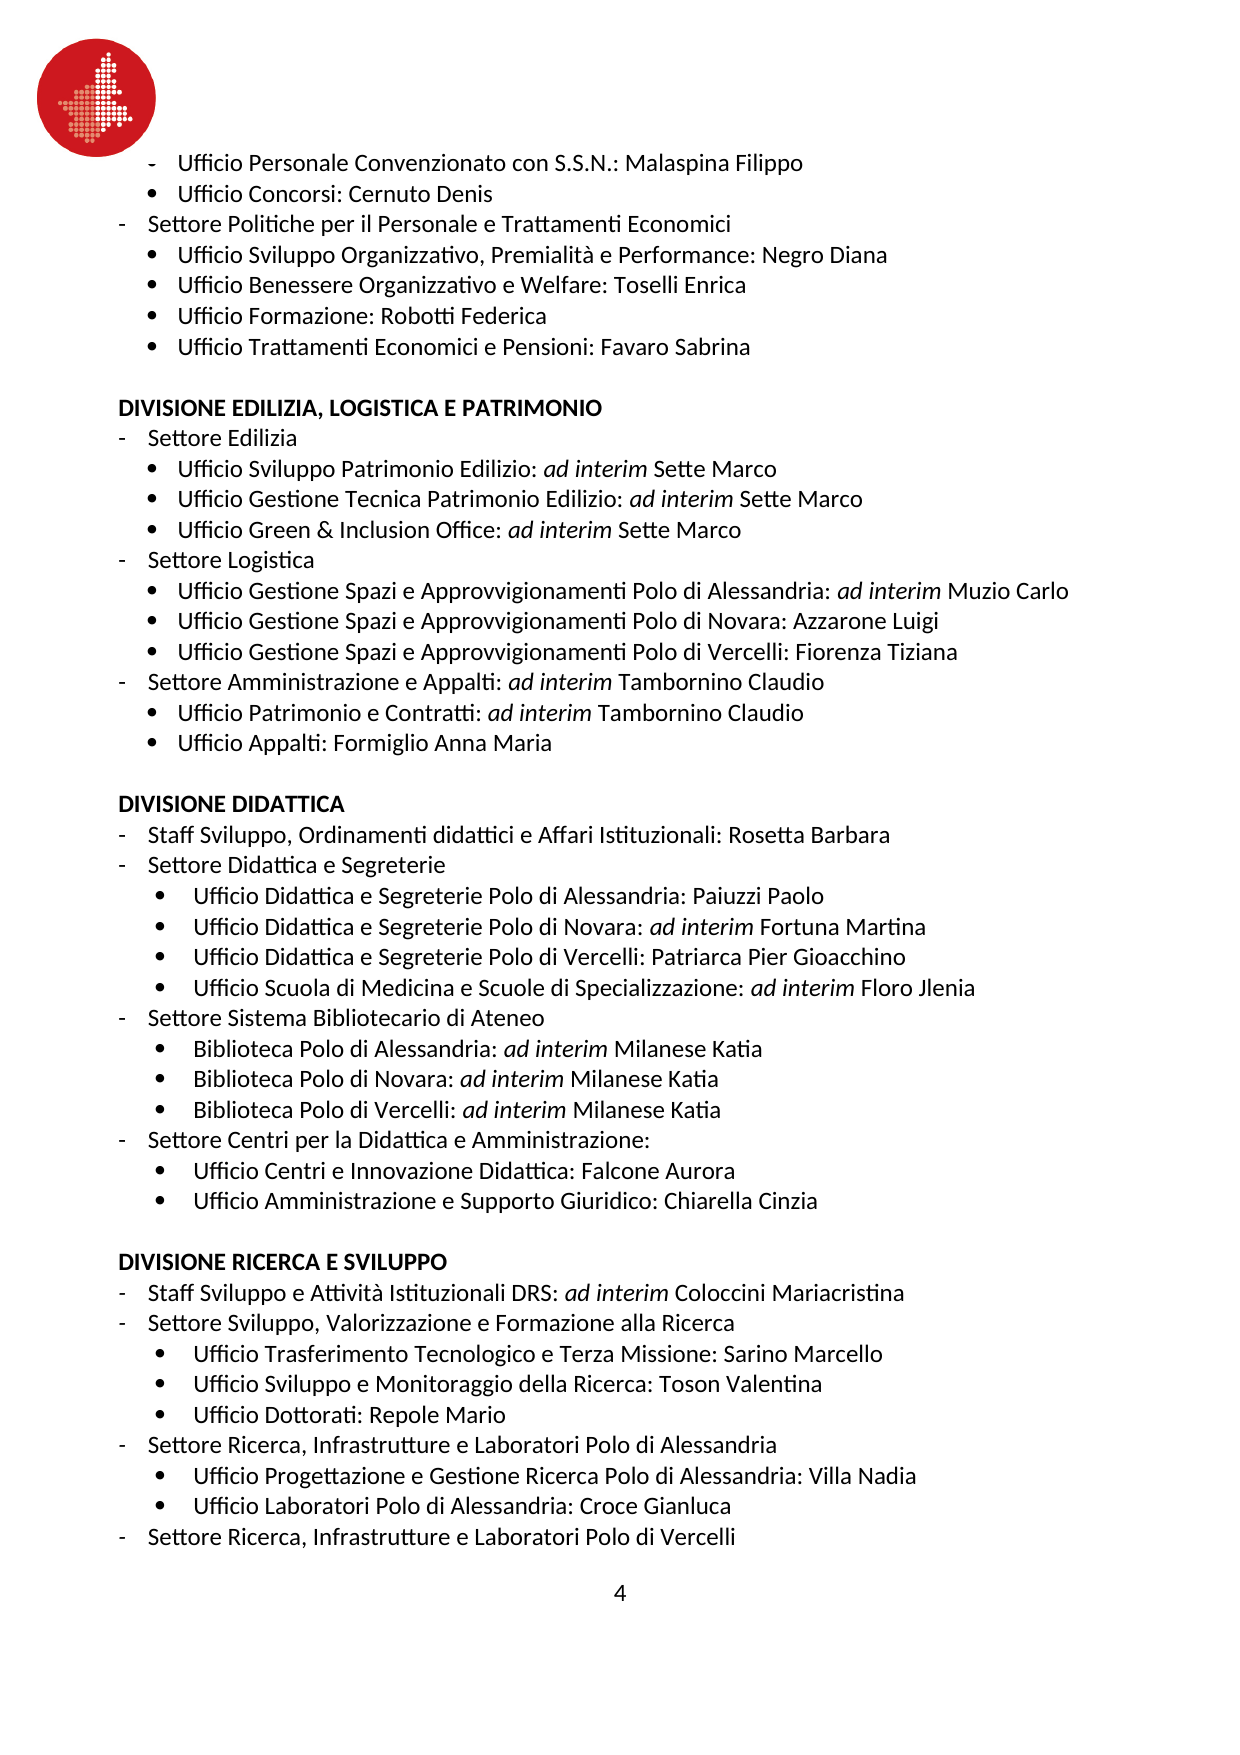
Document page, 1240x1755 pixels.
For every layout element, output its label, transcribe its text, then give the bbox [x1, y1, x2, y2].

list Ufficio Benessere Organizzativo e Welfare: Toselli Enrica [148, 270, 1121, 300]
list Biblioteca Polo di Novara: ad interim Milanese Katia [156, 1063, 1121, 1094]
list Ufficio Dottorati: Repole Mario [156, 1399, 1121, 1429]
text DIVISIONE EDILIZIA, LOGISTICA E PATRIMONIO [118, 392, 1121, 422]
list Ufficio Laboratori Polo di Alessandria: Croce Gianluca [156, 1491, 1121, 1521]
list Settore Edilizia [118, 422, 1121, 453]
list Ufficio Personale Convenzionato con S.S.N.: Malaspina Filippo [148, 148, 1121, 178]
list Ufficio Sviluppo Organizzativo, Premialità e Performance: Negro Diana [148, 239, 1121, 270]
list Settore Ricerca, Infrastrutture e Laboratori Polo di Alessandria [118, 1429, 1121, 1460]
list Ufficio Concorsi: Cernuto Denis [148, 178, 1121, 209]
list Ufficio Patrimonio e Contratti: ad interim Tambornino Claudio [148, 697, 1121, 727]
list Ufficio Amministrazione e Supporto Giuridico: Chiarella Cinzia [156, 1185, 1121, 1216]
list Settore Centri per la Didattica e Amministrazione: [118, 1124, 1121, 1155]
list Settore Politiche per il Personale e Trattamenti Economici [118, 209, 1121, 239]
list Ufficio Trattamenti Economici e Pensioni: Favaro Sabrina [148, 331, 1121, 361]
list Ufficio Progettazione e Gestione Ricerca Polo di Alessandria: Villa Nadia [156, 1460, 1121, 1491]
list Staff Sviluppo, Ordinamenti didattici e Affari Istituzionali: Rosetta Barbara [118, 819, 1121, 849]
list Ufficio Didattica e Segreterie Polo di Alessandria: Paiuzzi Paolo [156, 880, 1121, 911]
text DIVISIONE DIDATTICA [118, 788, 1121, 819]
list Ufficio Formazione: Robotti Federica [148, 300, 1121, 331]
list Ufficio Appalti: Formiglio Anna Maria [148, 727, 1121, 758]
list Ufficio Centri e Innovazione Didattica: Falcone Aurora [156, 1155, 1121, 1185]
list Ufficio Green & Inclusion Office: ad interim Sette Marco [148, 514, 1121, 544]
list Biblioteca Polo di Alessandria: ad interim Milanese Katia [156, 1033, 1121, 1063]
list Ufficio Didattica e Segreterie Polo di Novara: ad interim Fortuna Martina [156, 911, 1121, 941]
list Ufficio Sviluppo Patrimonio Edilizio: ad interim Sette Marco [148, 453, 1121, 483]
list Settore Didattica e Segreterie [118, 849, 1121, 880]
list Ufficio Gestione Spazi e Approvvigionamenti Polo di Novara: Azzarone Luigi [148, 605, 1121, 636]
list Settore Sistema Bibliotecario di Ateneo [118, 1002, 1121, 1033]
list Settore Ricerca, Infrastrutture e Laboratori Polo di Vercelli [118, 1521, 1121, 1552]
list Ufficio Scuola di Medicina e Scuole di Specializzazione: ad interim Floro Jlenia [156, 972, 1121, 1002]
list Ufficio Didattica e Segreterie Polo di Vercelli: Patriarca Pier Gioacchino [156, 941, 1121, 972]
list Ufficio Trasferimento Tecnologico e Terza Missione: Sarino Marcello [156, 1338, 1121, 1368]
list Ufficio Sviluppo e Monitoraggio della Ricerca: Toson Valentina [156, 1368, 1121, 1399]
list Ufficio Gestione Spazi e Approvvigionamenti Polo di Vercelli: Fiorenza Tiziana [148, 636, 1121, 666]
list Staff Sviluppo e Attività Istituzionali DRS: ad interim Coloccini Mariacristina [118, 1277, 1121, 1307]
list Settore Sviluppo, Valorizzazione e Formazione alla Ricerca [118, 1307, 1121, 1338]
list Biblioteca Polo di Vercelli: ad interim Milanese Katia [156, 1094, 1121, 1124]
list Ufficio Gestione Tecnica Patrimonio Edilizio: ad interim Sette Marco [148, 483, 1121, 514]
text DIVISIONE RICERCA E SVILUPPO [118, 1246, 1121, 1277]
list Ufficio Gestione Spazi e Approvvigionamenti Polo di Alessandria: ad interim Muzio Carlo [148, 575, 1121, 605]
list Settore Logistica [118, 544, 1121, 575]
list Settore Amministrazione e Appalti: ad interim Tambornino Claudio [118, 666, 1121, 697]
